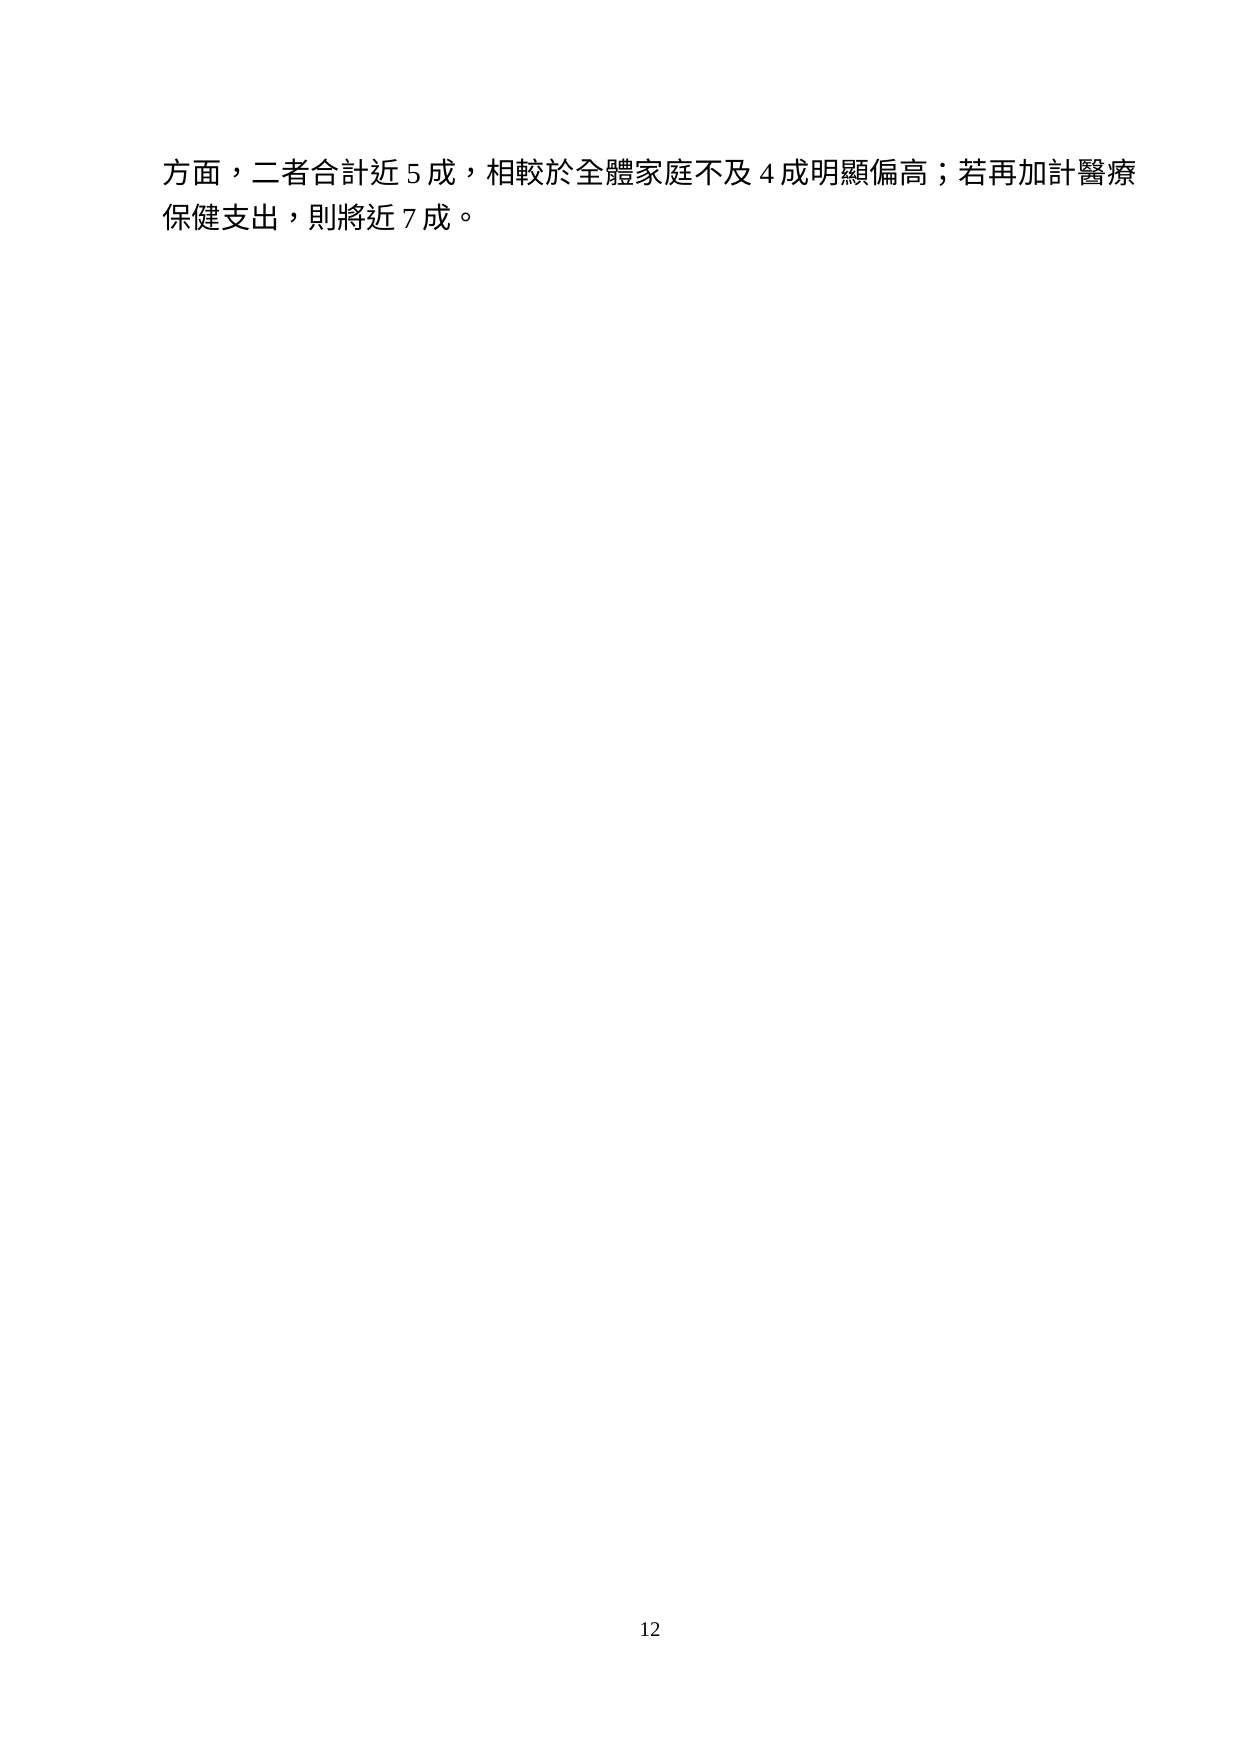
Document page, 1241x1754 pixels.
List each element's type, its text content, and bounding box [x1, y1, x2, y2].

text 方面，二者合計近5成，相較於全體家庭不及4成明顯偏高；若再加計醫療保健支出，則將近7成。 [162, 150, 1136, 237]
